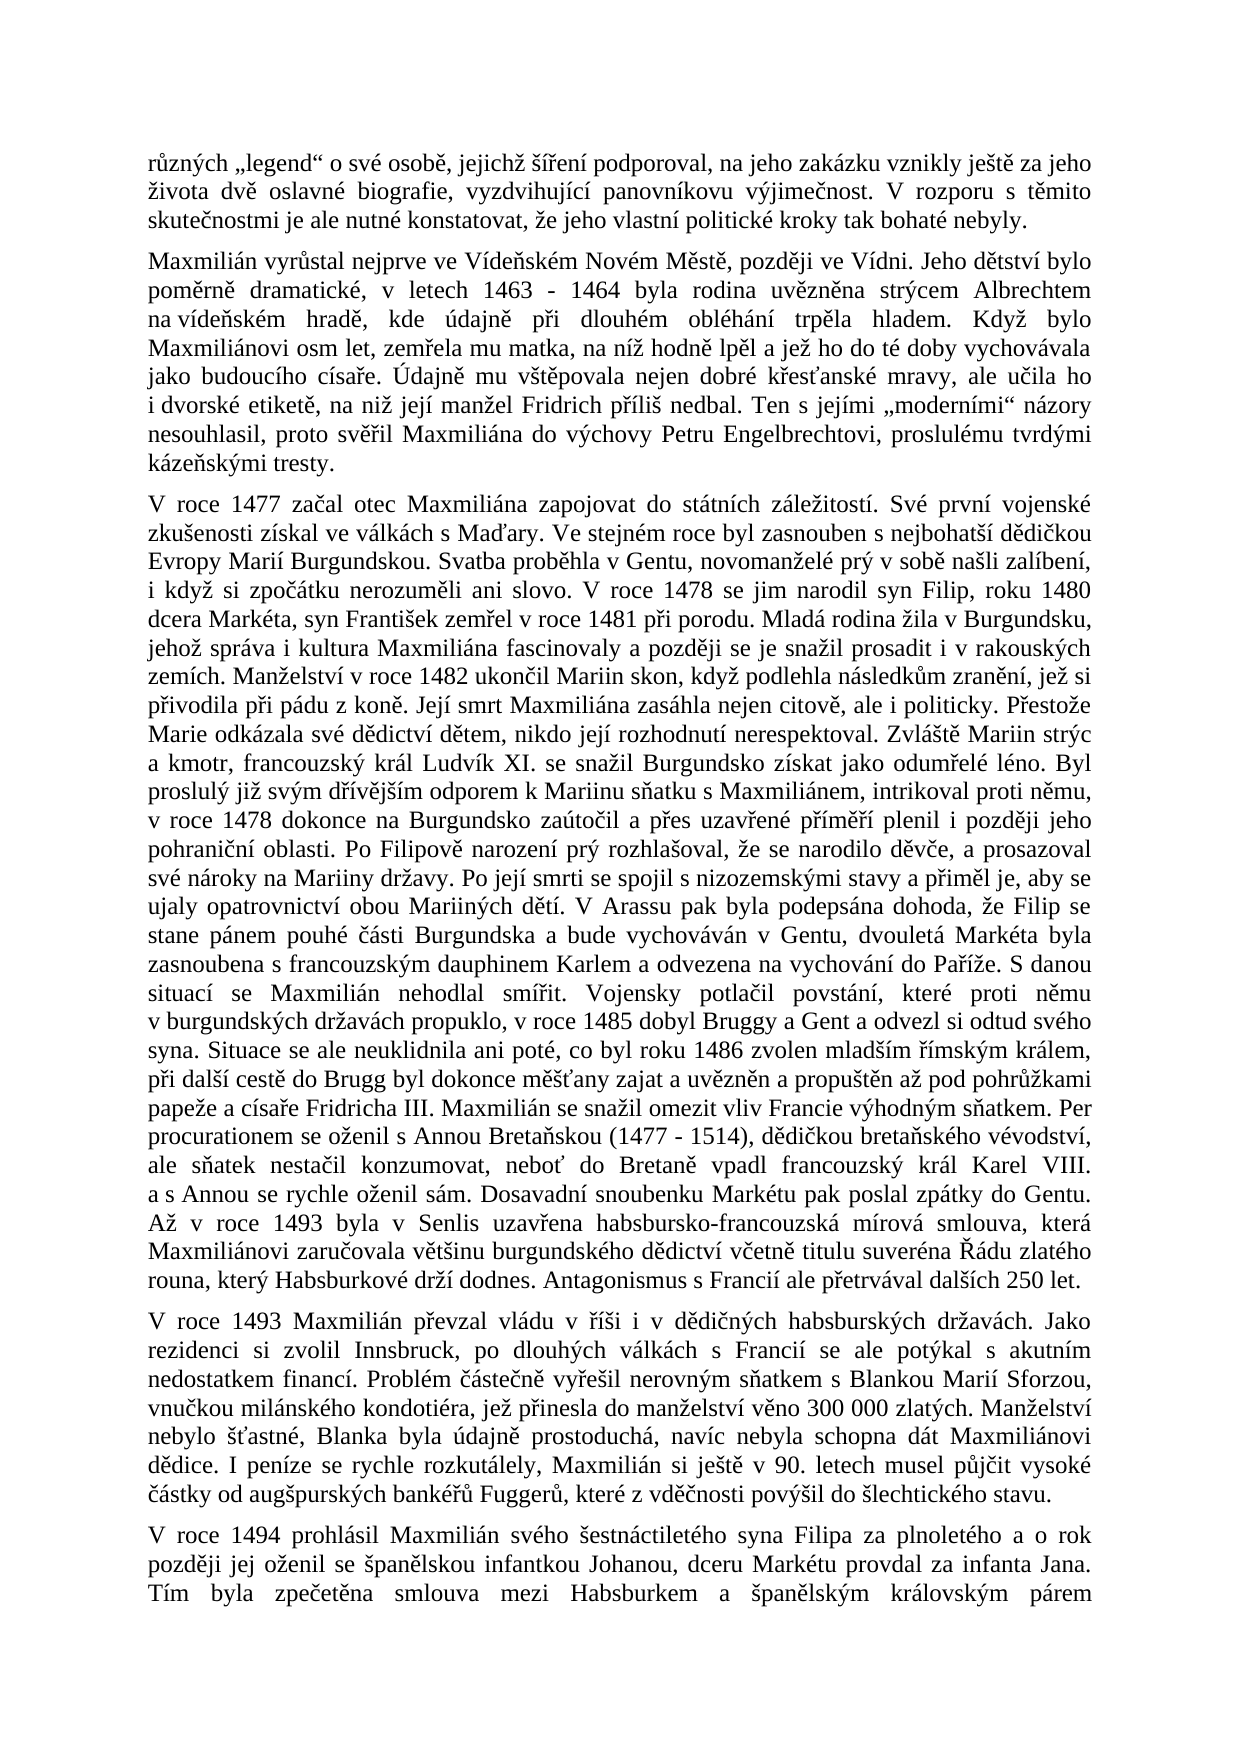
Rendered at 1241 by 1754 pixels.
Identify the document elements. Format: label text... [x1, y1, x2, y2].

text různých „legend“ o své osobě, jejichž šíření podporoval, na jeho zakázku vznikly ještě za jeho života dvě oslavné biografie, vyzdvihující panovníkovu výjimečnost. V rozporu s těmito skutečnostmi je ale nutné konstatovat, že jeho vlastní politické kroky tak bohaté nebyly. [148, 148, 1093, 234]
text V roce 1493 Maxmilián převzal vládu v říši i v dědičných habsburských državách. Jako rezidenci si zvolil Innsbruck, po dlouhých válkách s Francií se ale potýkal s akutním nedostatkem financí. Problém částečně vyřešil nerovným sňatkem s Blankou Marií Sforzou, vnučkou milánského kondotiéra, jež přinesla do manželství věno 300 000 zlatých. Manželství nebylo šťastné, Blanka byla údajně prostoduchá, navíc nebyla schopna dát Maxmiliánovi dědice. I peníze se rychle rozkutálely, Maxmilián si ještě v 90. letech musel půjčit vysoké částky od augšpurských bankéřů Fuggerů, které z vděčnosti povýšil do šlechtického stavu. [148, 1306, 1093, 1508]
text Maxmilián vyrůstal nejprve ve Vídeňském Novém Městě, později ve Vídni. Jeho dětství bylo poměrně dramatické, v letech 1463 - 1464 byla rodina uvězněna strýcem Albrechtem na vídeňském hradě, kde údajně při dlouhém obléhání trpěla hladem. Když bylo Maxmiliánovi osm let, zemřela mu matka, na níž hodně lpěl a jež ho do té doby vychovávala jako budoucího císaře. Údajně mu vštěpovala nejen dobré křesťanské mravy, ale učila ho i dvorské etiketě, na niž její manžel Fridrich příliš nedbal. Ten s jejími „moderními“ názory nesouhlasil, proto svěřil Maxmiliána do výchovy Petru Engelbrechtovi, proslulému tvrdými kázeňskými tresty. [148, 246, 1093, 476]
text V roce 1477 začal otec Maxmiliána zapojovat do státních záležitostí. Své první vojenské zkušenosti získal ve válkách s Maďary. Ve stejném roce byl zasnouben s nejbohatší dědičkou Evropy Marií Burgundskou. Svatba proběhla v Gentu, novomanželé prý v sobě našli zalíbení, i když si zpočátku nerozuměli ani slovo. V roce 1478 se jim narodil syn Filip, roku 1480 dcera Markéta, syn František zemřel v roce 1481 při porodu. Mladá rodina žila v Burgundsku, jehož správa i kultura Maxmiliána fascinovaly a později se je snažil prosadit i v rakouských zemích. Manželství v roce 1482 ukončil Mariin skon, když podlehla následkům zranění, jež si přivodila při pádu z koně. Její smrt Maxmiliána zasáhla nejen citově, ale i politicky. Přestože Marie odkázala své dědictví dětem, nikdo její rozhodnutí nerespektoval. Zvláště Mariin strýc a kmotr, francouzský král Ludvík XI. se snažil Burgundsko získat jako odumřelé léno. Byl proslulý již svým dřívějším odporem k Mariinu sňatku s Maxmiliánem, intrikoval proti němu, v roce 1478 dokonce na Burgundsko zaútočil a přes uzavřené příměří plenil i později jeho pohraniční oblasti. Po Filipově narození prý rozhlašoval, že se narodilo děvče, a prosazoval své nároky na Mariiny državy. Po její smrti se spojil s nizozemskými stavy a přiměl je, aby se ujaly opatrovnictví obou Mariiných dětí. V Arassu pak byla podepsána dohoda, že Filip se stane pánem pouhé části Burgundska a bude vychováván v Gentu, dvouletá Markéta byla zasnoubena s francouzským dauphinem Karlem a odvezena na vychování do Paříže. S danou situací se Maxmilián nehodlal smířit. Vojensky potlačil povstání, které proti němu v burgundských državách propuklo, v roce 1485 dobyl Bruggy a Gent a odvezl si odtud svého syna. Situace se ale neuklidnila ani poté, co byl roku 1486 zvolen mladším římským králem, při další cestě do Brugg byl dokonce měšťany zajat a uvězněn a propuštěn až pod pohrůžkami papeže a císaře Fridricha III. Maxmilián se snažil omezit vliv Francie výhodným sňatkem. Per procurationem se oženil s Annou Bretaňskou (1477 - 1514), dědičkou bretaňského vévodství, ale sňatek nestačil konzumovat, neboť do Bretaně vpadl francouzský král Karel VIII. a s Annou se rychle oženil sám. Dosavadní snoubenku Markétu pak poslal zpátky do Gentu. Až v roce 1493 byla v Senlis uzavřena habsbursko-francouzská mírová smlouva, která Maxmiliánovi zaručovala většinu burgundského dědictví včetně titulu suveréna Řádu zlatého rouna, který Habsburkové drží dodnes. Antagonismus s Francií ale přetrvával dalších 250 let. [148, 489, 1093, 1294]
text V roce 1494 prohlásil Maxmilián svého šestnáctiletého syna Filipa za plnoletého a o rok později jej oženil se španělskou infantkou Johanou, dceru Markétu provdal za infanta Jana. Tím byla zpečetěna smlouva mezi Habsburkem a španělským královským párem [148, 1520, 1093, 1606]
